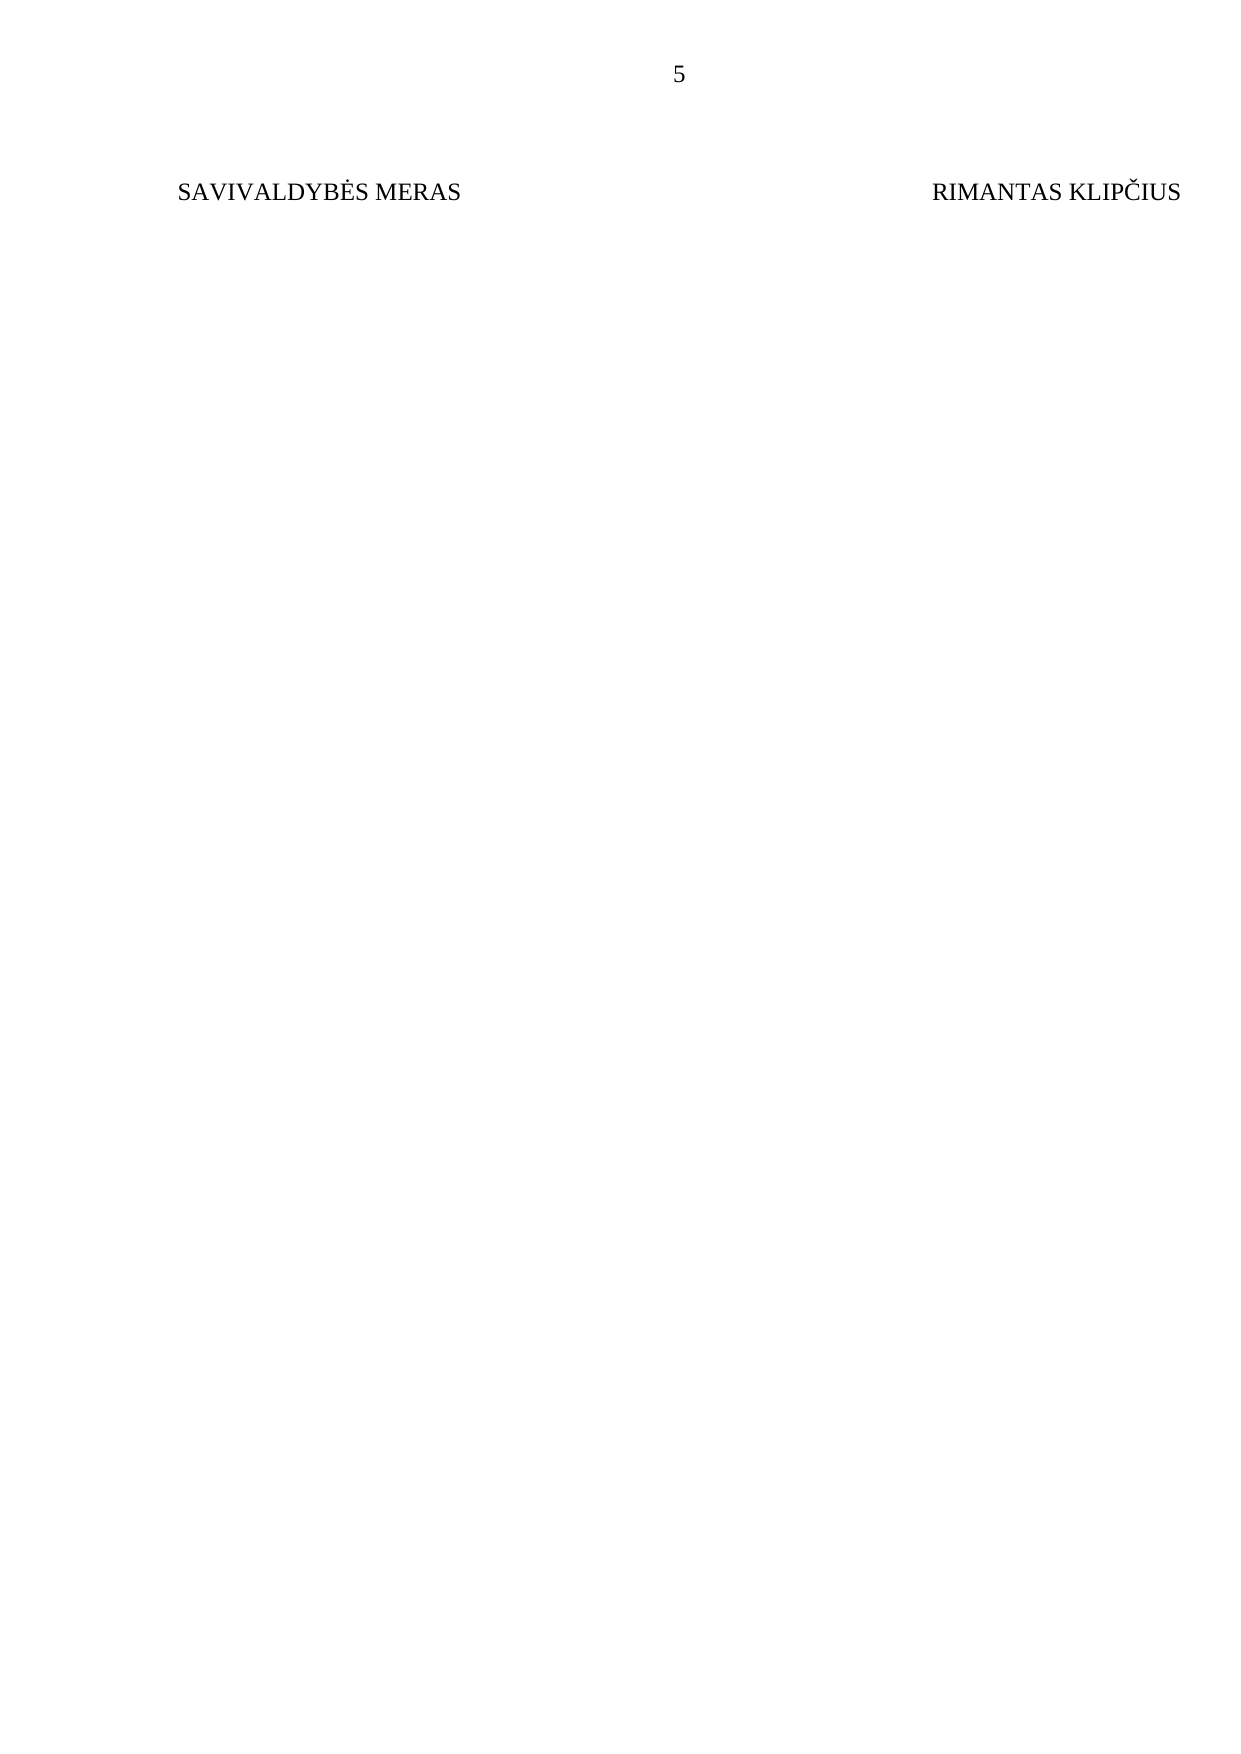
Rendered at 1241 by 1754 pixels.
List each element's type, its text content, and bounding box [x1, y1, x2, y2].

text Savivaldybės meras Rimantas Klipčius [177, 177, 1181, 206]
